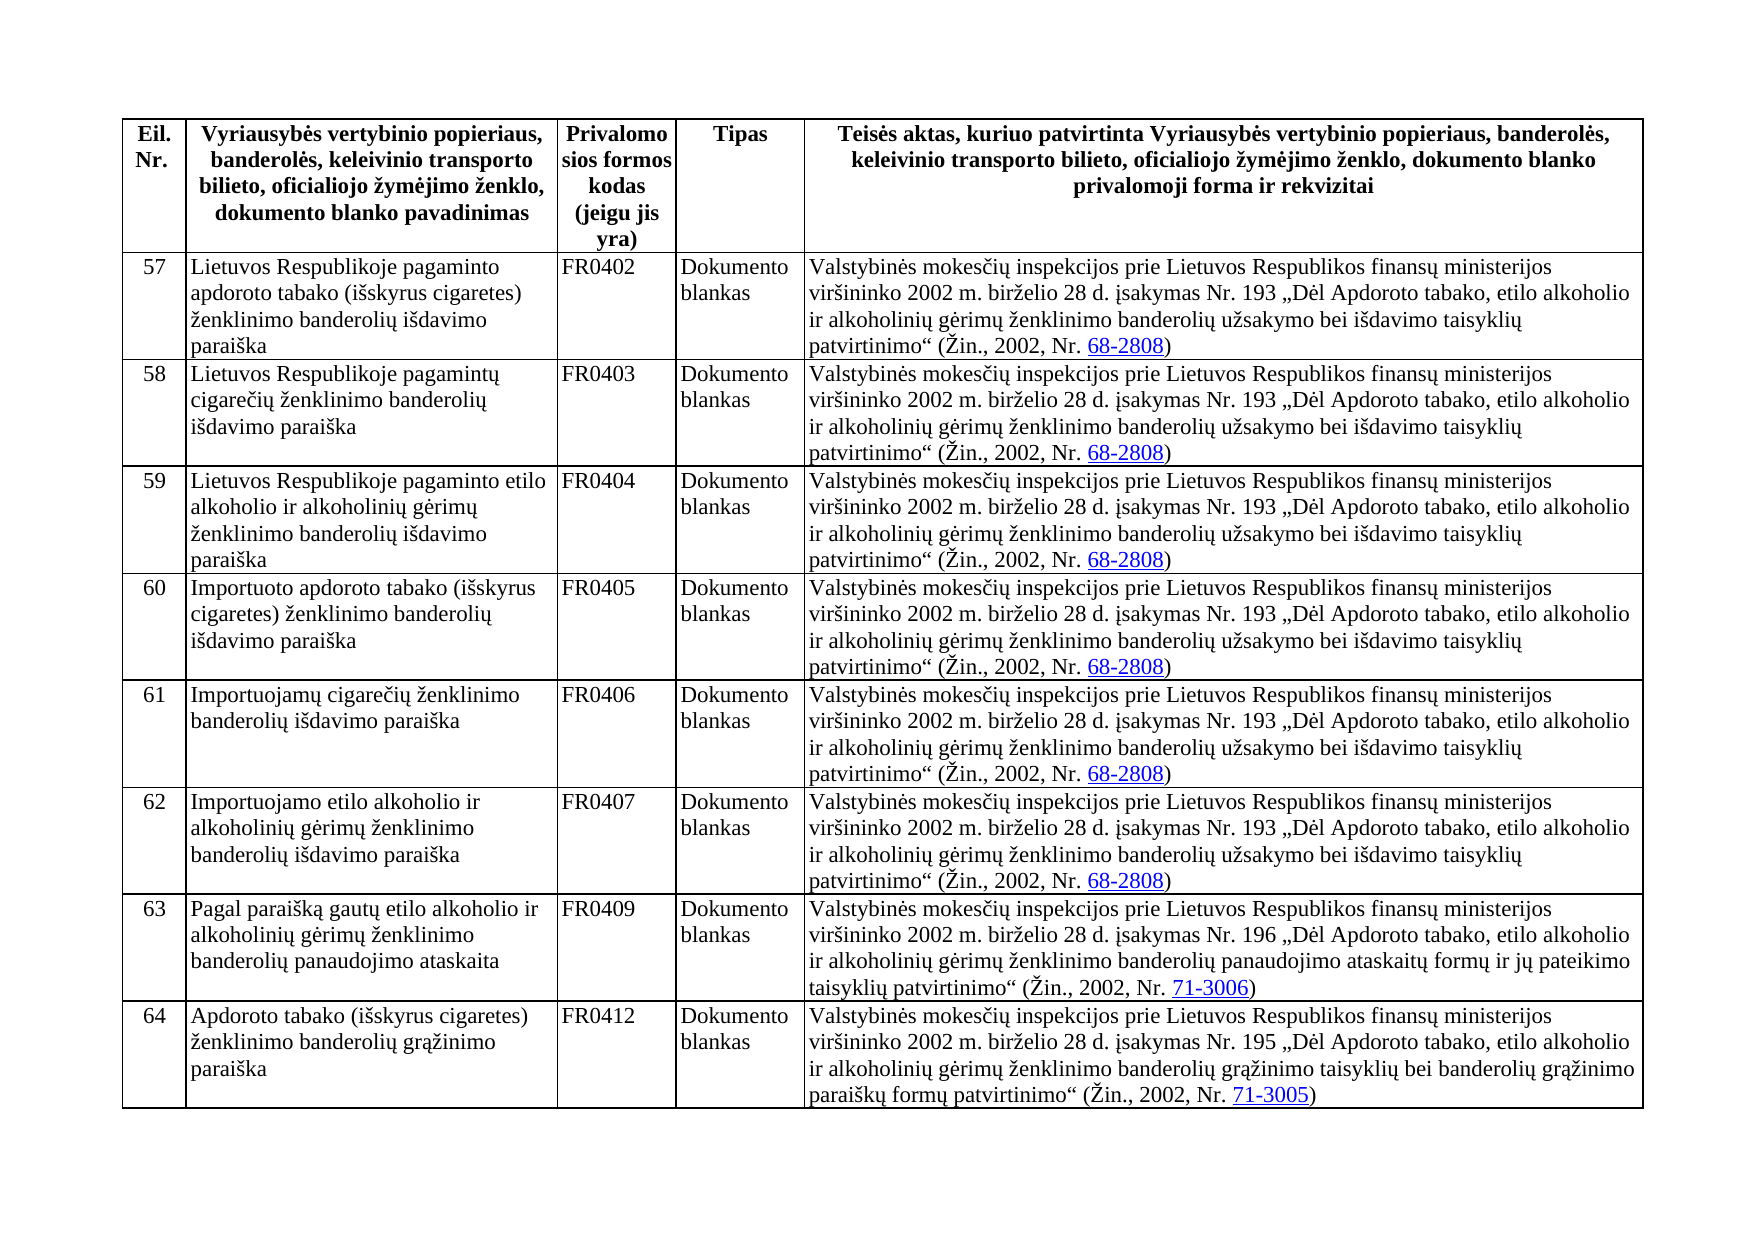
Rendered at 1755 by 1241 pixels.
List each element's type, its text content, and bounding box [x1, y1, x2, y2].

table_cell 64 [123, 1002, 185, 1107]
table_cell 59 [123, 467, 185, 572]
table_cell 57 [123, 253, 185, 358]
table_cell Dokumento blankas [677, 467, 804, 572]
table_header Vyriausybės vertybinio popieriaus, banderolės, keleivinio transporto bilieto, oficialiojo žymėjimo ženklo, dokumento blanko pavadinimas [187, 120, 557, 251]
table_cell Importuojamo etilo alkoholio ir alkoholinių gėrimų ženklinimo banderolių išdavimo paraiška [187, 788, 557, 893]
table_cell 62 [123, 788, 185, 893]
table_header Eil. Nr. [123, 120, 185, 251]
table_cell 61 [123, 681, 185, 786]
table_cell Dokumento blankas [677, 360, 804, 465]
table_cell Apdoroto tabako (išskyrus cigaretes) ženklinimo banderolių grąžinimo paraiška [187, 1002, 557, 1107]
table_cell FR0406 [558, 681, 675, 786]
table_cell FR0409 [558, 895, 675, 1000]
table_cell 63 [123, 895, 185, 1000]
table_cell FR0405 [558, 574, 675, 679]
table_header Tipas [677, 120, 804, 251]
table_cell Dokumento blankas [677, 1002, 804, 1107]
table_cell FR0412 [558, 1002, 675, 1107]
table_cell Importuojamų cigarečių ženklinimo banderolių išdavimo paraiška [187, 681, 557, 786]
table_cell Dokumento blankas [677, 895, 804, 1000]
table_cell FR0404 [558, 467, 675, 572]
table_cell Lietuvos Respublikoje pagamintų cigarečių ženklinimo banderolių išdavimo paraiška [187, 360, 557, 465]
table_cell Dokumento blankas [677, 253, 804, 358]
table_cell FR0407 [558, 788, 675, 893]
table_cell Dokumento blankas [677, 788, 804, 893]
table_cell Pagal paraišką gautų etilo alkoholio ir alkoholinių gėrimų ženklinimo banderolių panaudojimo ataskaita [187, 895, 557, 1000]
table_cell FR0403 [558, 360, 675, 465]
table_header Teisės aktas, kuriuo patvirtinta Vyriausybės vertybinio popieriaus, banderolės, keleivinio transporto bilieto, oficialiojo žymėjimo ženklo, dokumento blanko privalomoji forma ir rekvizitai [805, 120, 1642, 251]
table_cell 60 [123, 574, 185, 679]
table_cell Dokumento blankas [677, 574, 804, 679]
table_cell Dokumento blankas [677, 681, 804, 786]
table_cell Importuoto apdoroto tabako (išskyrus cigaretes) ženklinimo banderolių išdavimo paraiška [187, 574, 557, 679]
table_cell FR0402 [558, 253, 675, 358]
table_cell 58 [123, 360, 185, 465]
